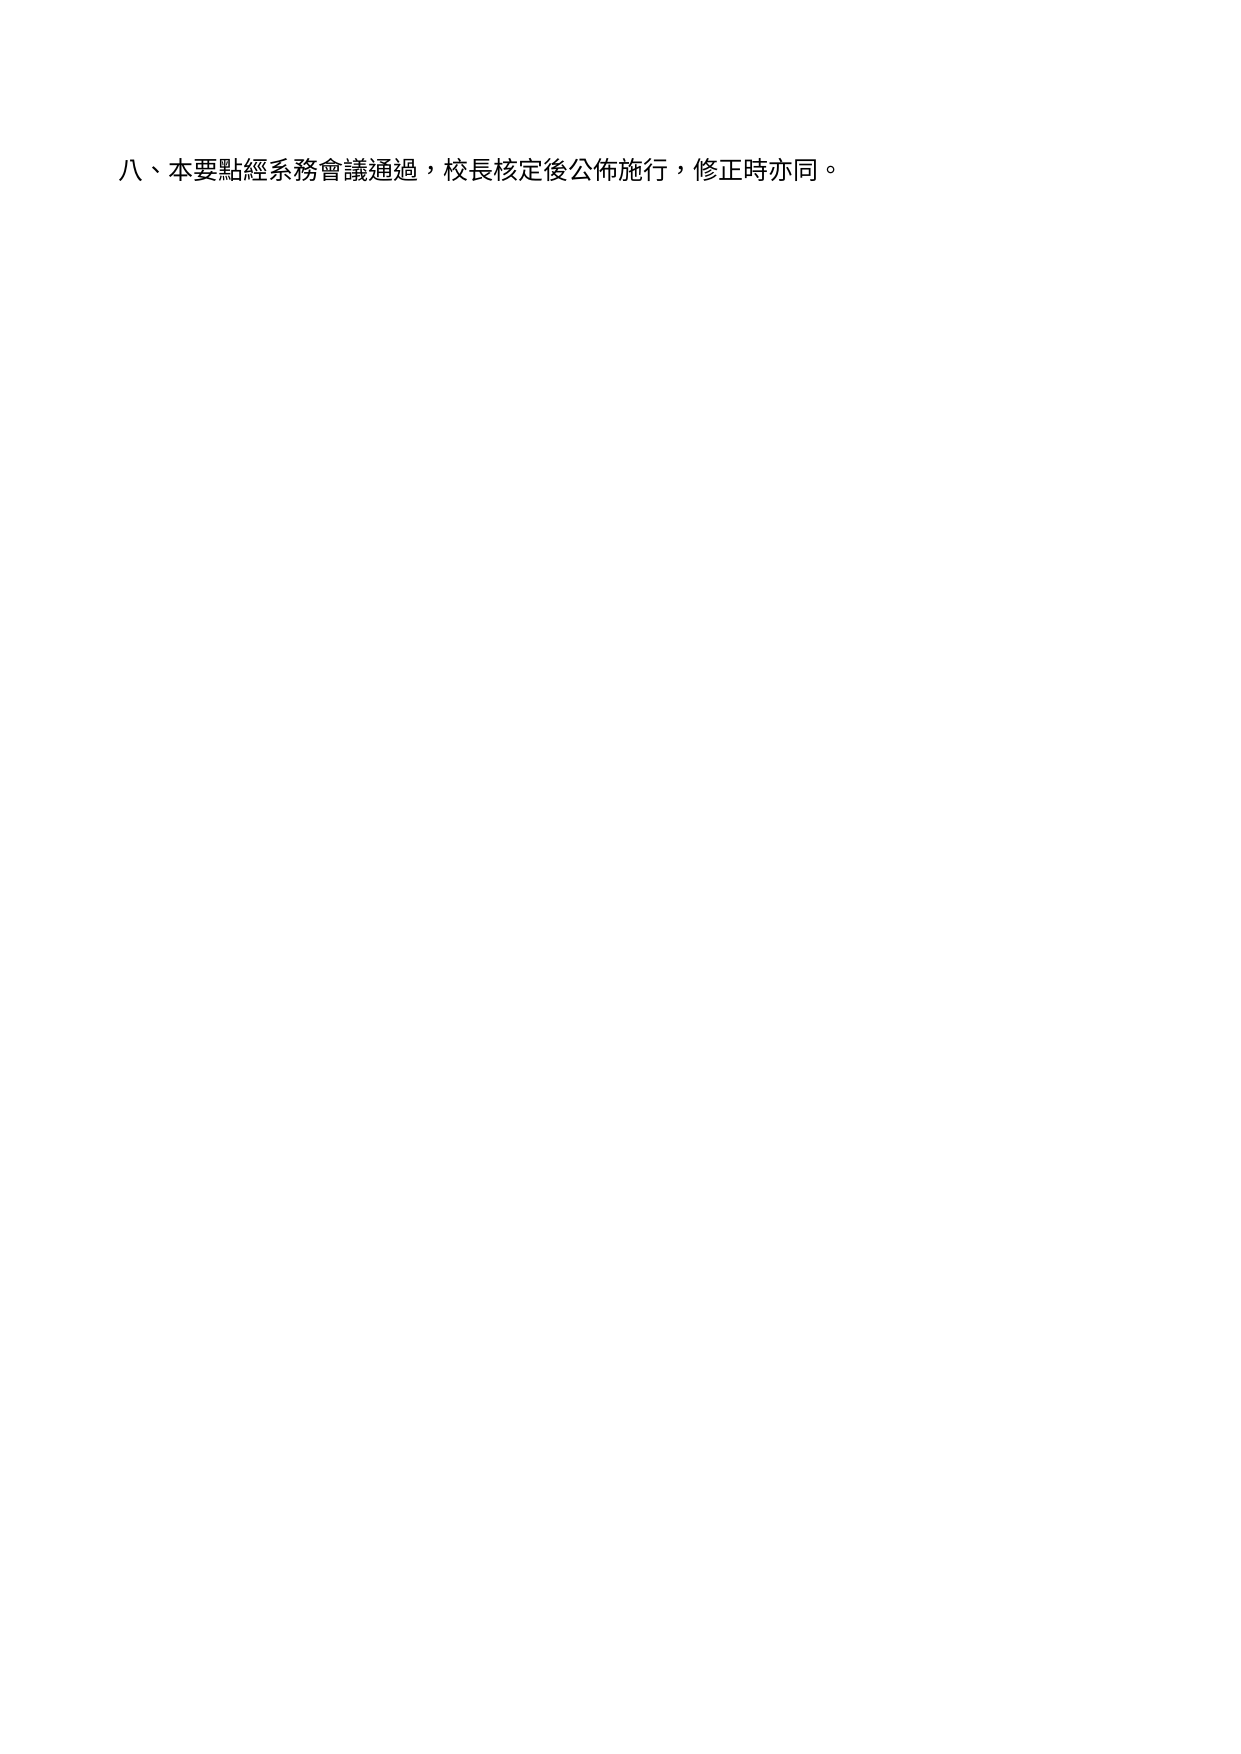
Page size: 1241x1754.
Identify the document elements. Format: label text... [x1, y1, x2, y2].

text 八、本要點經系務會議通過，校長核定後公佈施行，修正時亦同。 [118, 127, 1122, 189]
